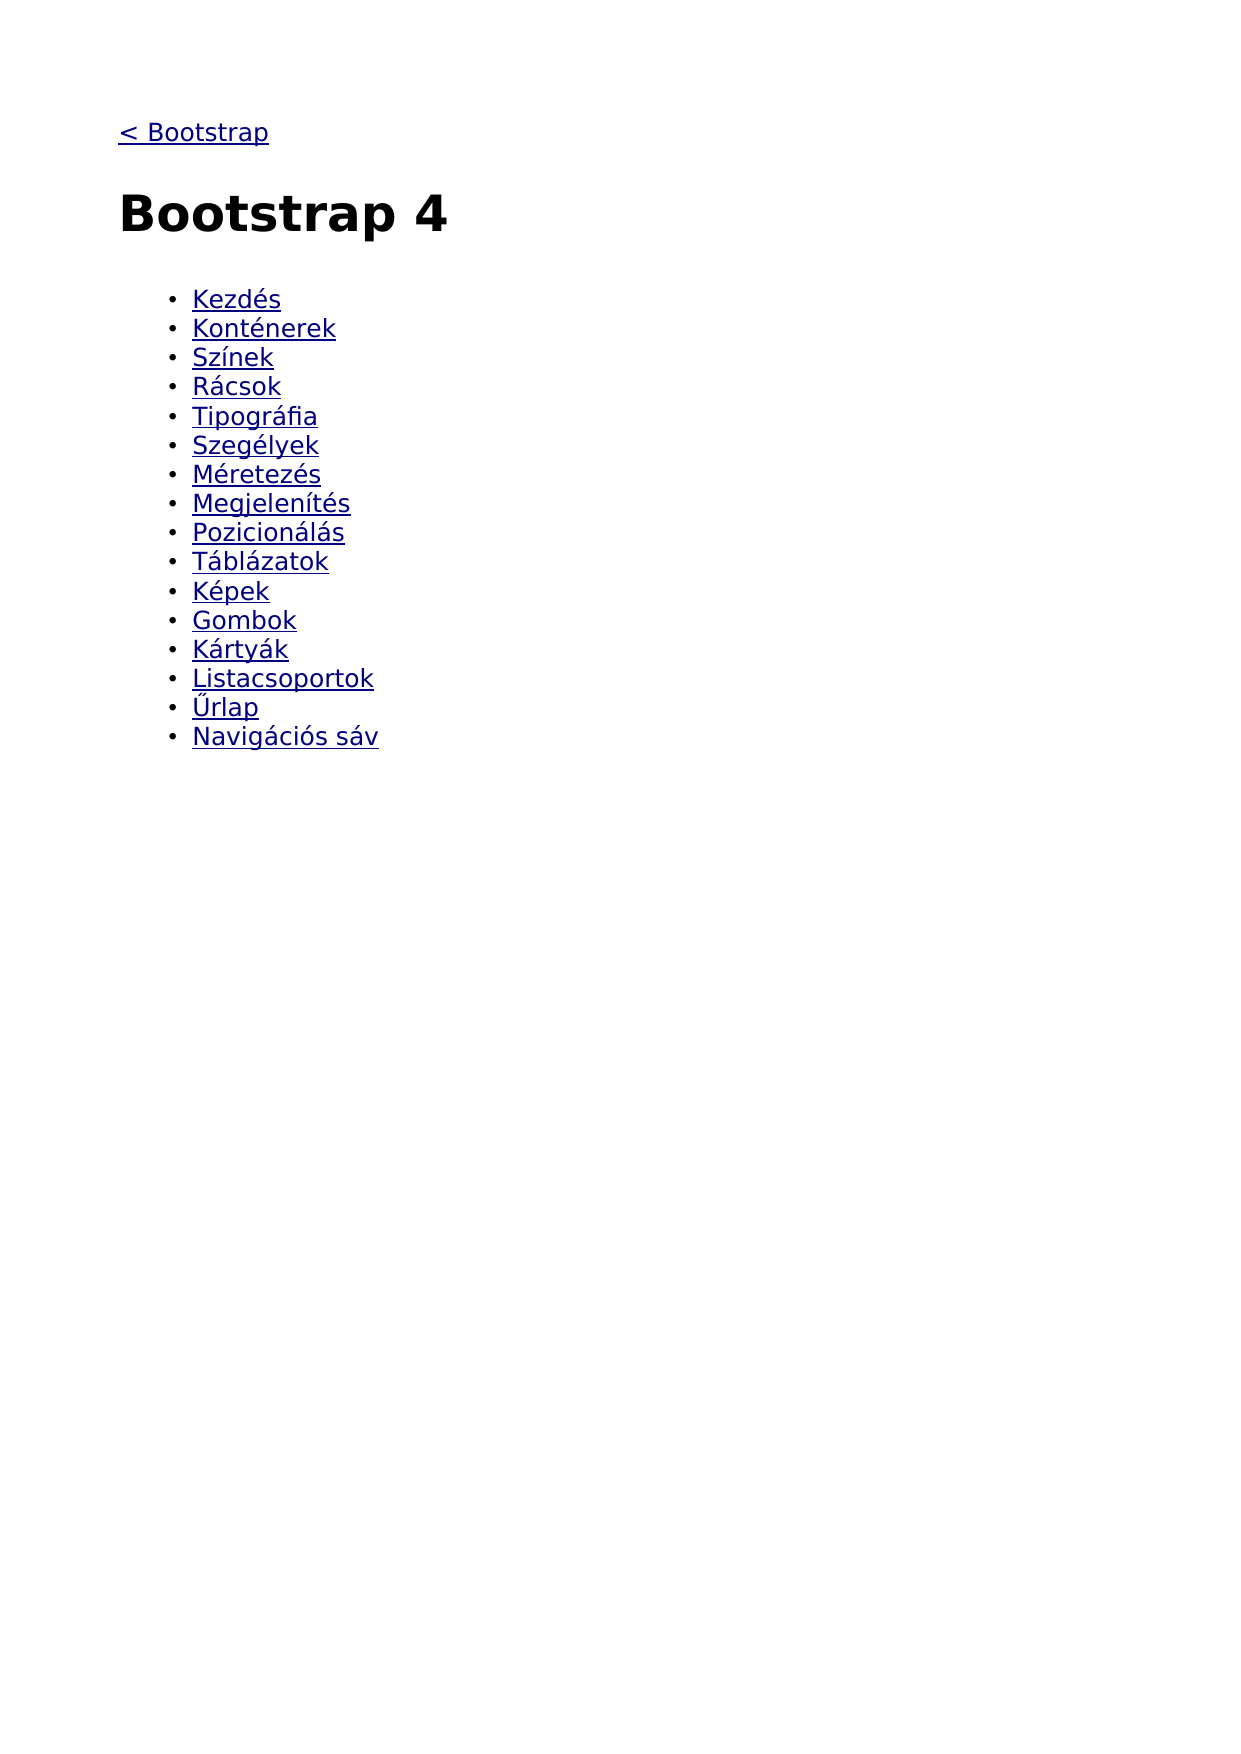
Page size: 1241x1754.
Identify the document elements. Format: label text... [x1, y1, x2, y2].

list Kezdés [177, 285, 1122, 314]
list Kártyák [177, 635, 1122, 664]
list Méretezés [177, 460, 1122, 489]
list Listacsoportok [177, 664, 1122, 693]
list Tipográfia [177, 402, 1122, 431]
list Szegélyek [177, 431, 1122, 460]
list Pozicionálás [177, 518, 1122, 547]
subtitle Bootstrap 4 [118, 185, 1122, 243]
list Navigációs sáv [177, 722, 1122, 752]
list Konténerek [177, 314, 1122, 343]
list Űrlap [177, 693, 1122, 722]
list Táblázatok [177, 547, 1122, 577]
list Színek [177, 343, 1122, 372]
list Gombok [177, 606, 1122, 635]
list Rácsok [177, 372, 1122, 402]
list Képek [177, 577, 1122, 606]
list Megjelenítés [177, 489, 1122, 518]
text < Bootstrap [118, 118, 1122, 147]
